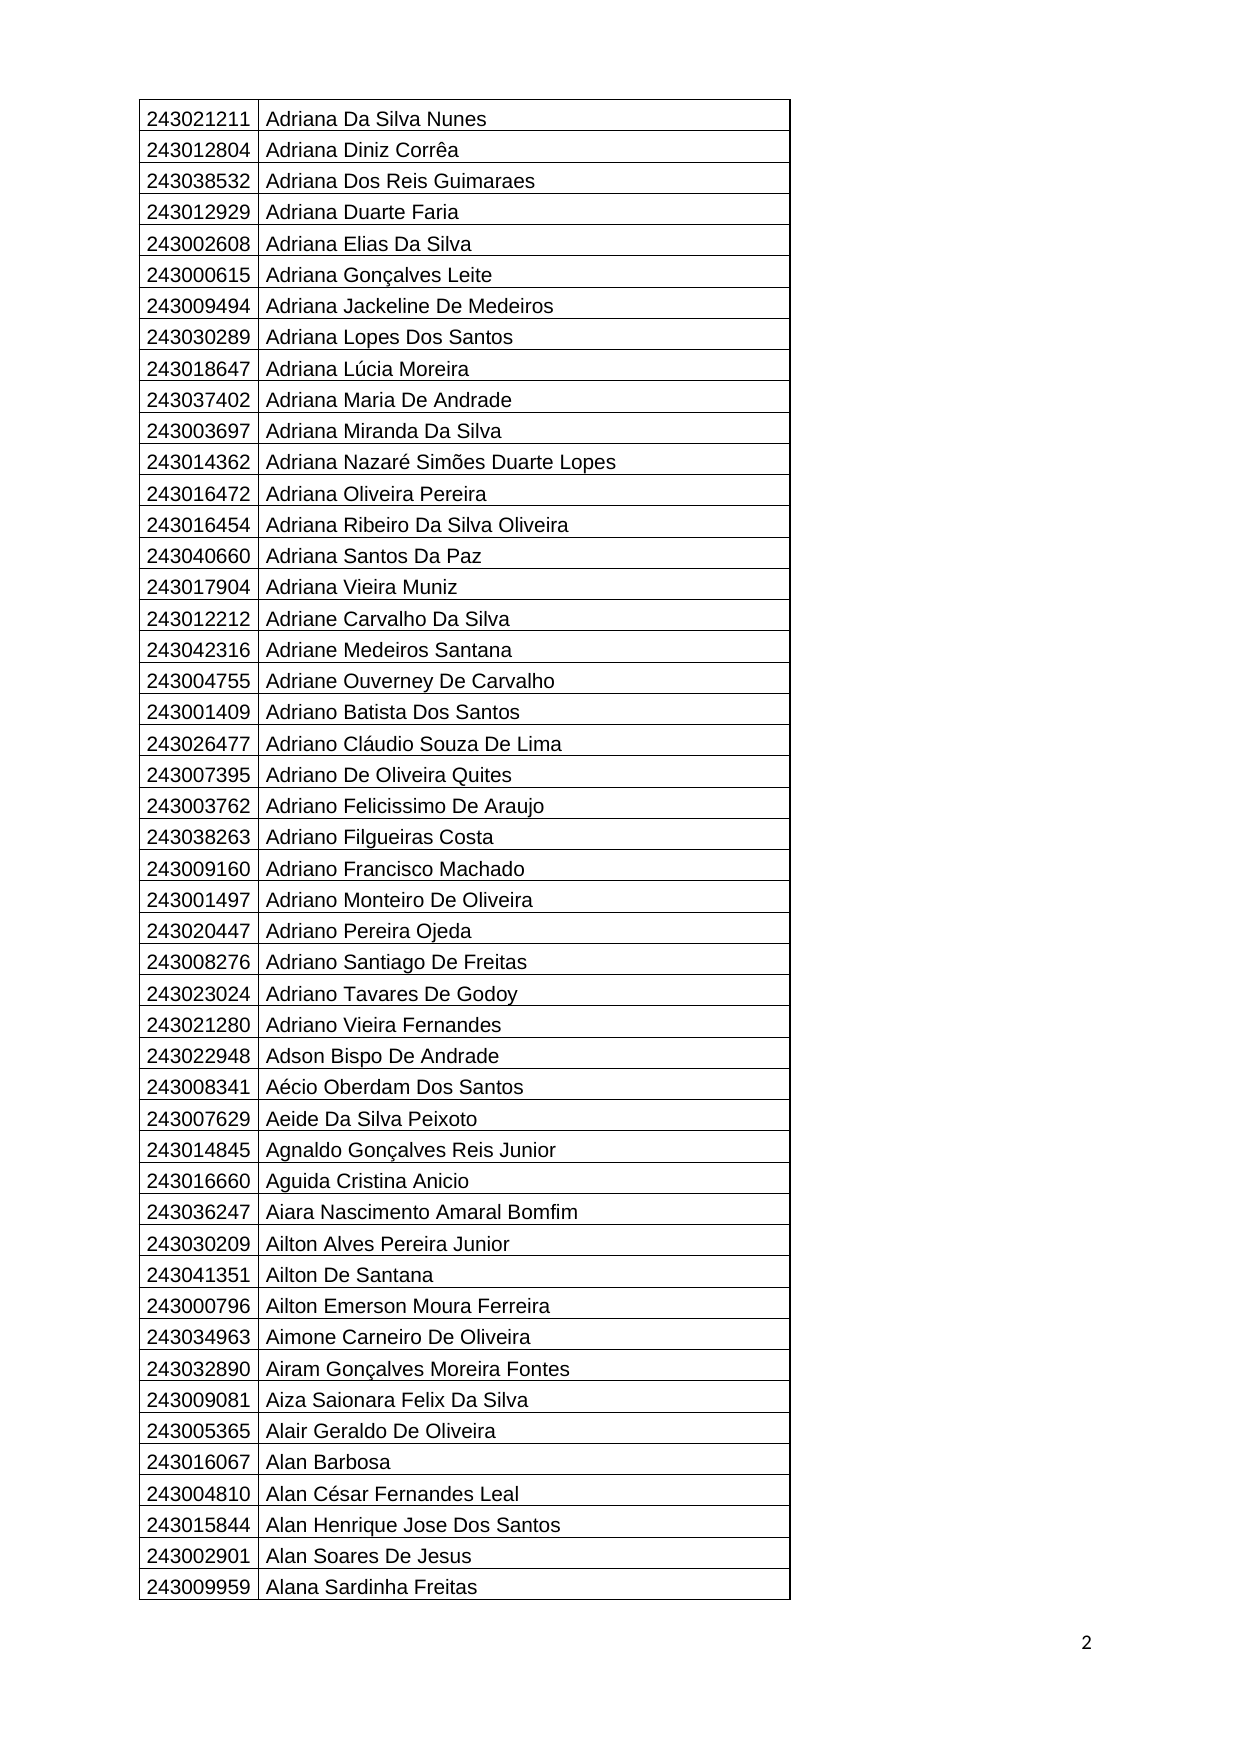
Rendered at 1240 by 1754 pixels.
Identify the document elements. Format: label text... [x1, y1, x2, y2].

table_cell Adriano Tavares De Godoy [259, 975, 789, 1005]
table_cell Airam Gonçalves Moreira Fontes [259, 1350, 789, 1380]
table_cell Adriano Santiago De Freitas [259, 944, 789, 974]
table_cell Adriana Ribeiro Da Silva Oliveira [259, 506, 789, 537]
table_cell 243016454 [140, 506, 258, 537]
table_cell 243038532 [140, 163, 258, 193]
table_cell Adriano Francisco Machado [259, 850, 789, 880]
table_cell 243021211 [140, 100, 258, 130]
table_cell Adriana Jackeline De Medeiros [259, 288, 789, 318]
table_cell 243015844 [140, 1506, 258, 1537]
table_cell 243022948 [140, 1038, 258, 1068]
table_cell Adriana Lopes Dos Santos [259, 319, 789, 349]
table_cell Adriana Santos Da Paz [259, 538, 789, 568]
table_cell 243018647 [140, 350, 258, 380]
table_cell Aiza Saionara Felix Da Silva [259, 1381, 789, 1412]
table_cell 243041351 [140, 1256, 258, 1287]
table_cell 243009494 [140, 288, 258, 318]
table_cell Aimone Carneiro De Oliveira [259, 1319, 789, 1349]
table_cell Ailton De Santana [259, 1256, 789, 1287]
table_cell Adriana Dos Reis Guimaraes [259, 163, 789, 193]
table_cell 243004755 [140, 663, 258, 693]
table_cell Alan César Fernandes Leal [259, 1475, 789, 1505]
table_cell Adriane Ouverney De Carvalho [259, 663, 789, 693]
table_cell 243009081 [140, 1381, 258, 1412]
table_cell Adriana Elias Da Silva [259, 225, 789, 255]
table_cell 243038263 [140, 819, 258, 849]
table_cell Aguida Cristina Anicio [259, 1163, 789, 1193]
table_cell Adson Bispo De Andrade [259, 1038, 789, 1068]
table_cell Adriano Batista Dos Santos [259, 694, 789, 724]
table_cell Adriano Filgueiras Costa [259, 819, 789, 849]
table_cell Aeide Da Silva Peixoto [259, 1100, 789, 1130]
table_cell 243007629 [140, 1100, 258, 1130]
table_cell 243000796 [140, 1288, 258, 1318]
table_cell 243007395 [140, 756, 258, 787]
table_cell Adriano De Oliveira Quites [259, 756, 789, 787]
table_cell 243023024 [140, 975, 258, 1005]
table_cell 243032890 [140, 1350, 258, 1380]
table_cell 243012929 [140, 194, 258, 224]
table_cell 243008276 [140, 944, 258, 974]
table_cell 243016472 [140, 475, 258, 505]
table_cell 243026477 [140, 725, 258, 755]
table_cell Adriana Maria De Andrade [259, 381, 789, 412]
table_cell 243016067 [140, 1444, 258, 1474]
table_cell Alan Henrique Jose Dos Santos [259, 1506, 789, 1537]
table_cell 243037402 [140, 381, 258, 412]
table_cell 243042316 [140, 631, 258, 662]
table_cell Adriana Lúcia Moreira [259, 350, 789, 380]
table_cell 243016660 [140, 1163, 258, 1193]
table_cell Ailton Alves Pereira Junior [259, 1225, 789, 1255]
table_cell Adriana Diniz Corrêa [259, 131, 789, 162]
table_cell 243034963 [140, 1319, 258, 1349]
table_cell Alan Barbosa [259, 1444, 789, 1474]
table_cell Adriana Da Silva Nunes [259, 100, 789, 130]
table_cell Agnaldo Gonçalves Reis Junior [259, 1131, 789, 1162]
table_cell 243009959 [140, 1569, 258, 1599]
table_cell 243020447 [140, 913, 258, 943]
table_cell Adriana Miranda Da Silva [259, 413, 789, 443]
table_cell Adriana Nazaré Simões Duarte Lopes [259, 444, 789, 474]
table_cell 243009160 [140, 850, 258, 880]
table_cell 243005365 [140, 1413, 258, 1443]
table_cell 243000615 [140, 256, 258, 287]
table_cell 243012804 [140, 131, 258, 162]
table_cell 243030289 [140, 319, 258, 349]
table_cell Alan Soares De Jesus [259, 1538, 789, 1568]
table_cell 243040660 [140, 538, 258, 568]
table_cell 243021280 [140, 1006, 258, 1037]
table_cell 243004810 [140, 1475, 258, 1505]
table_cell 243008341 [140, 1069, 258, 1099]
table_cell 243001409 [140, 694, 258, 724]
table_cell 243012212 [140, 600, 258, 630]
table_cell Adriana Vieira Muniz [259, 569, 789, 599]
table_cell 243001497 [140, 881, 258, 912]
table_cell Adriane Carvalho Da Silva [259, 600, 789, 630]
table_cell Alana Sardinha Freitas [259, 1569, 789, 1599]
table_cell 243014845 [140, 1131, 258, 1162]
table_cell 243003697 [140, 413, 258, 443]
table_cell 243002901 [140, 1538, 258, 1568]
table_cell Adriana Duarte Faria [259, 194, 789, 224]
table_cell 243017904 [140, 569, 258, 599]
table_cell 243030209 [140, 1225, 258, 1255]
table_cell 243036247 [140, 1194, 258, 1224]
table_cell Aiara Nascimento Amaral Bomfim [259, 1194, 789, 1224]
table_cell 243003762 [140, 788, 258, 818]
table_cell Ailton Emerson Moura Ferreira [259, 1288, 789, 1318]
table_cell Adriana Gonçalves Leite [259, 256, 789, 287]
table_cell 243002608 [140, 225, 258, 255]
table_cell 243014362 [140, 444, 258, 474]
table_cell Adriano Vieira Fernandes [259, 1006, 789, 1037]
table_cell Aécio Oberdam Dos Santos [259, 1069, 789, 1099]
table_cell Alair Geraldo De Oliveira [259, 1413, 789, 1443]
table_cell Adriano Pereira Ojeda [259, 913, 789, 943]
table_cell Adriane Medeiros Santana [259, 631, 789, 662]
table_cell Adriano Monteiro De Oliveira [259, 881, 789, 912]
table_cell Adriana Oliveira Pereira [259, 475, 789, 505]
table_cell Adriano Felicissimo De Araujo [259, 788, 789, 818]
table_cell Adriano Cláudio Souza De Lima [259, 725, 789, 755]
